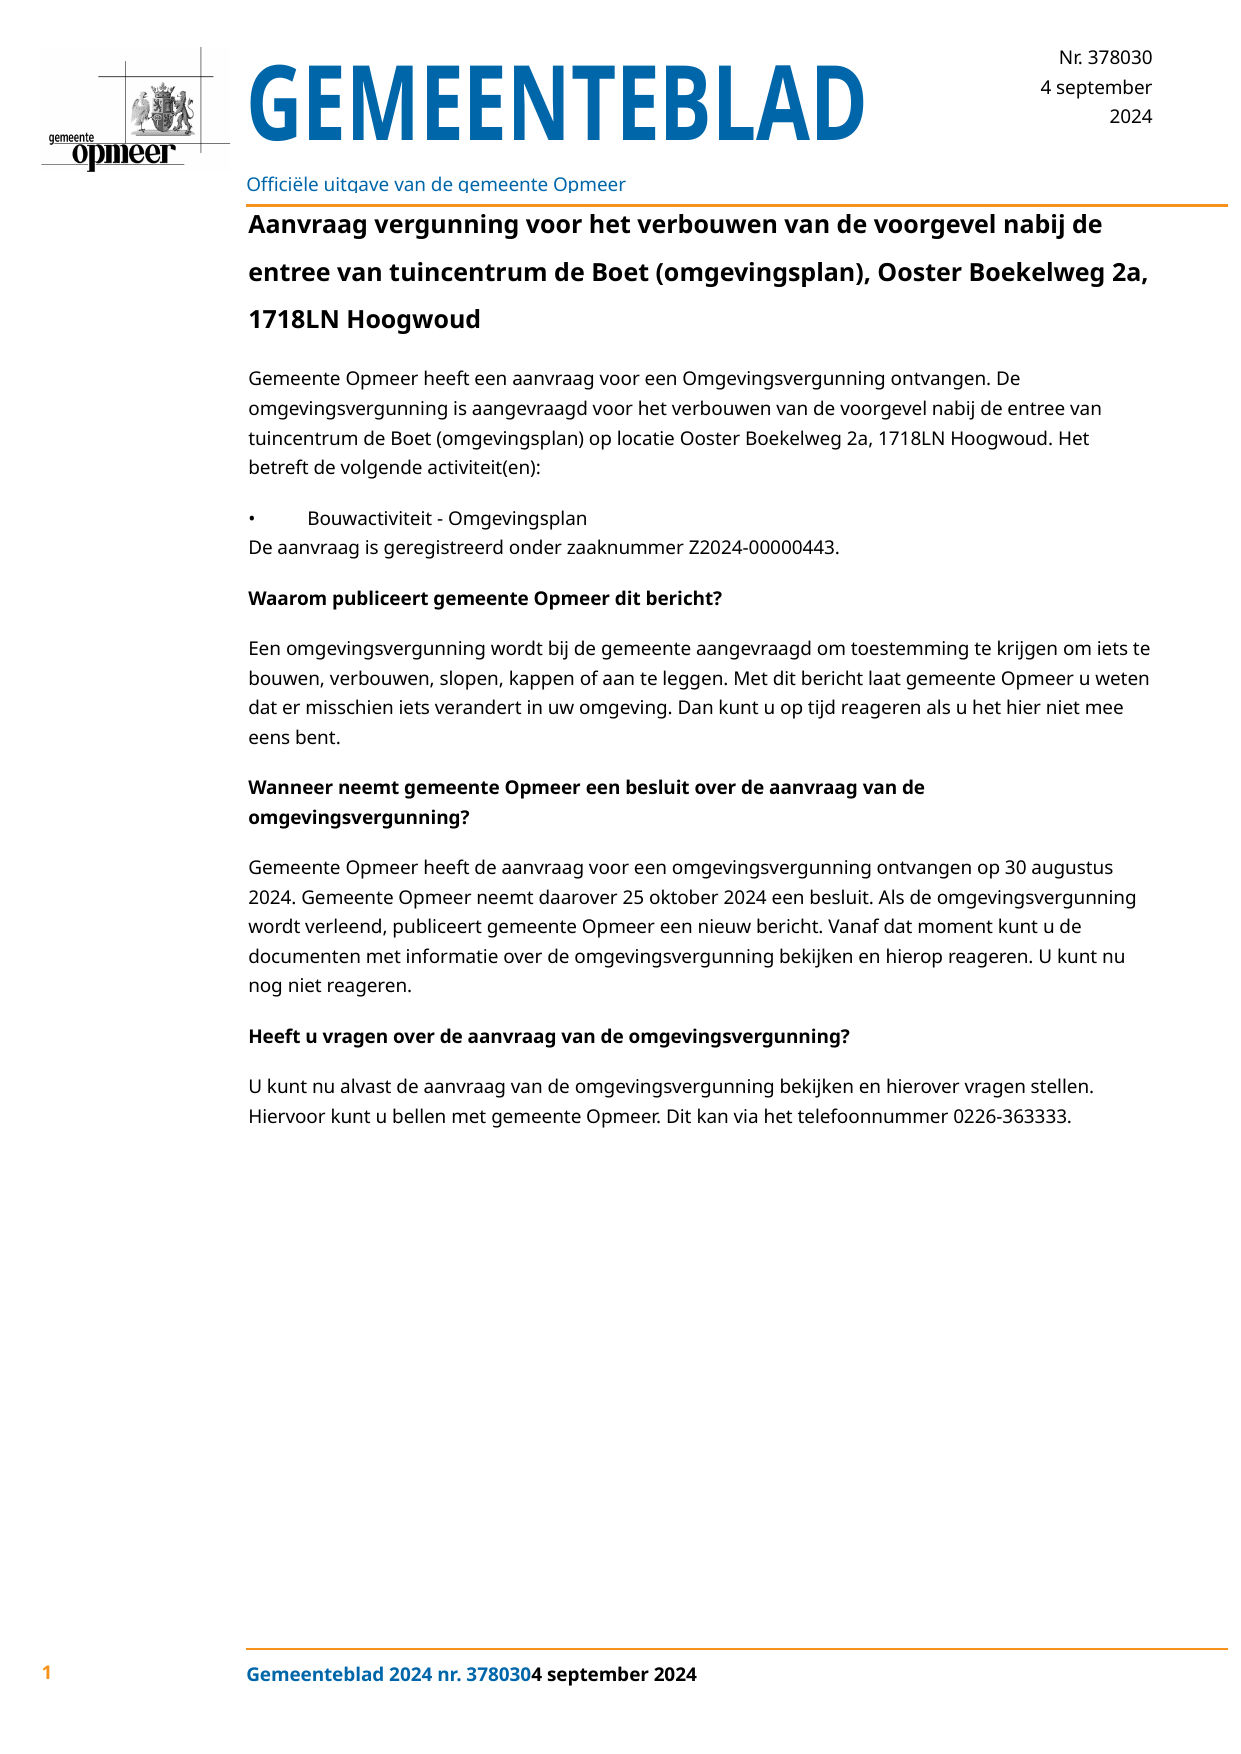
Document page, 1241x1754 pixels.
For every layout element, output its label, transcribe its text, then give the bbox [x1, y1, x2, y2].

list Bouwactiviteit - Omgevingsplan [248, 505, 1152, 530]
text Heeft u vragen over de aanvraag van de omgevingsvergunning? [248, 1023, 1152, 1049]
text Waarom publiceert gemeente Opmeer dit bericht? [248, 585, 1152, 610]
text Wanneer neemt gemeente Opmeer een besluit over de aanvraag van de omgevingsvergunning? [248, 774, 1152, 829]
picture [41, 47, 231, 172]
text Een omgevingsvergunning wordt bij de gemeente aangevraagd om toestemming te krijgen om iets te bouwen, verbouwen, slopen, kappen of aan te leggen. Met dit bericht laat gemeente Opmeer u weten dat er misschien iets verandert in uw omgeving. Dan kunt u op tijd reageren als u het hier niet mee eens bent. [248, 635, 1152, 749]
text Aanvraag vergunning voor het verbouwen van de voorgevel nabij de entree van tuincentrum de Boet (omgevingsplan), Ooster Boekelweg 2a, 1718LN Hoogwoud [248, 207, 1152, 336]
text U kunt nu alvast de aanvraag van de omgevingsvergunning bekijken en hierover vragen stellen. Hiervoor kunt u bellen met gemeente Opmeer. Dit kan via het telefoonnummer 0226-363333. [248, 1073, 1152, 1129]
text Gemeente Opmeer heeft een aanvraag voor een Omgevingsvergunning ontvangen. De omgevingsvergunning is aangevraagd voor het verbouwen van de voorgevel nabij de entree van tuincentrum de Boet (omgevingsplan) op locatie Ooster Boekelweg 2a, 1718LN Hoogwoud. Het betreft de volgende activiteit(en): [248, 366, 1152, 480]
text Gemeente Opmeer heeft de aanvraag voor een omgevingsvergunning ontvangen op 30 augustus 2024. Gemeente Opmeer neemt daarover 25 oktober 2024 een besluit. Als de omgevingsvergunning wordt verleend, publiceert gemeente Opmeer een nieuw bericht. Vanaf dat moment kunt u de documenten met informatie over de omgevingsvergunning bekijken en hierop reageren. U kunt nu nog niet reageren. [248, 854, 1152, 998]
text De aanvraag is geregistreerd onder zaaknummer Z2024-00000443. [248, 534, 1152, 560]
